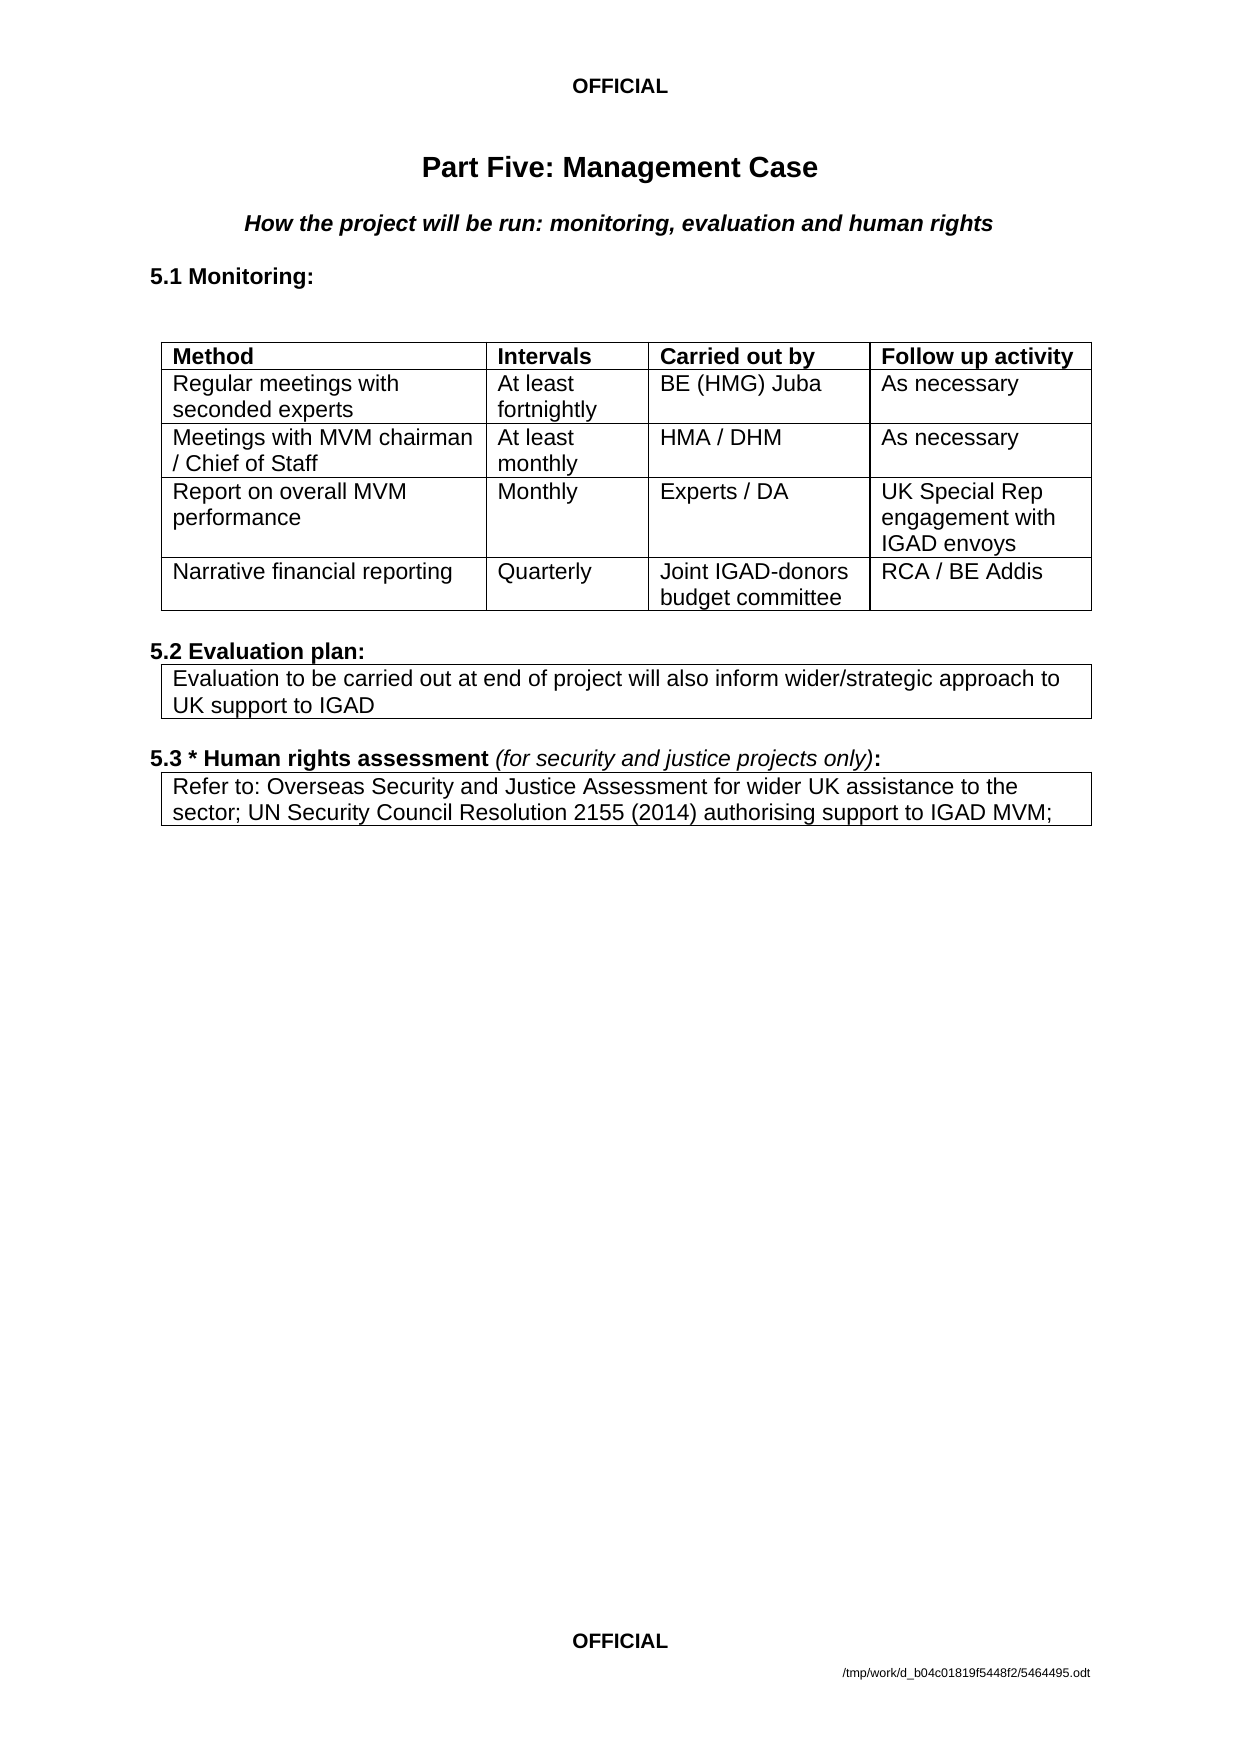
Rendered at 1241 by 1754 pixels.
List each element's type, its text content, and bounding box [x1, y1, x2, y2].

table_header Follow up activity [871, 343, 1091, 369]
text 5.1 Monitoring: [150, 263, 1090, 289]
text 5.3 * Human rights assessment (for security and justice projects only): [150, 745, 1090, 772]
table_cell At least monthly [487, 424, 648, 477]
table_cell Meetings with MVM chairman / Chief of Staff [162, 424, 486, 477]
table_header Refer to: Overseas Security and Justice Assessment for wider UK assistance to the sector; UN Security Council Resolution 2155 (2014) authorising support to IGAD MVM; [162, 773, 1091, 825]
table_cell Experts / DA [649, 478, 869, 557]
table_header Carried out by [649, 343, 869, 369]
table_cell Report on overall MVM performance [162, 478, 486, 557]
text 5.2 Evaluation plan: [150, 638, 1090, 664]
table_header Intervals [487, 343, 648, 369]
table_cell Quarterly [487, 558, 648, 610]
table_cell Monthly [487, 478, 648, 557]
table_cell Joint IGAD-donors budget committee [649, 558, 869, 610]
table_cell BE (HMG) Juba [649, 370, 869, 423]
table_cell HMA / DHM [649, 424, 869, 477]
table_cell Regular meetings with seconded experts [162, 370, 486, 423]
table_cell UK Special Rep engagement with IGAD envoys [871, 478, 1091, 557]
table_cell Narrative financial reporting [162, 558, 486, 610]
table_cell At least fortnightly [487, 370, 648, 423]
table_header Method [162, 343, 486, 369]
text Part Five: Management Case [150, 150, 1090, 183]
text How the project will be run: monitoring, evaluation and human rights [150, 210, 1090, 263]
table_header Evaluation to be carried out at end of project will also inform wider/strategic approach to UK support to IGAD [162, 665, 1091, 718]
table_cell RCA / BE Addis [871, 558, 1091, 610]
table_cell As necessary [871, 424, 1091, 477]
table_cell As necessary [871, 370, 1091, 423]
